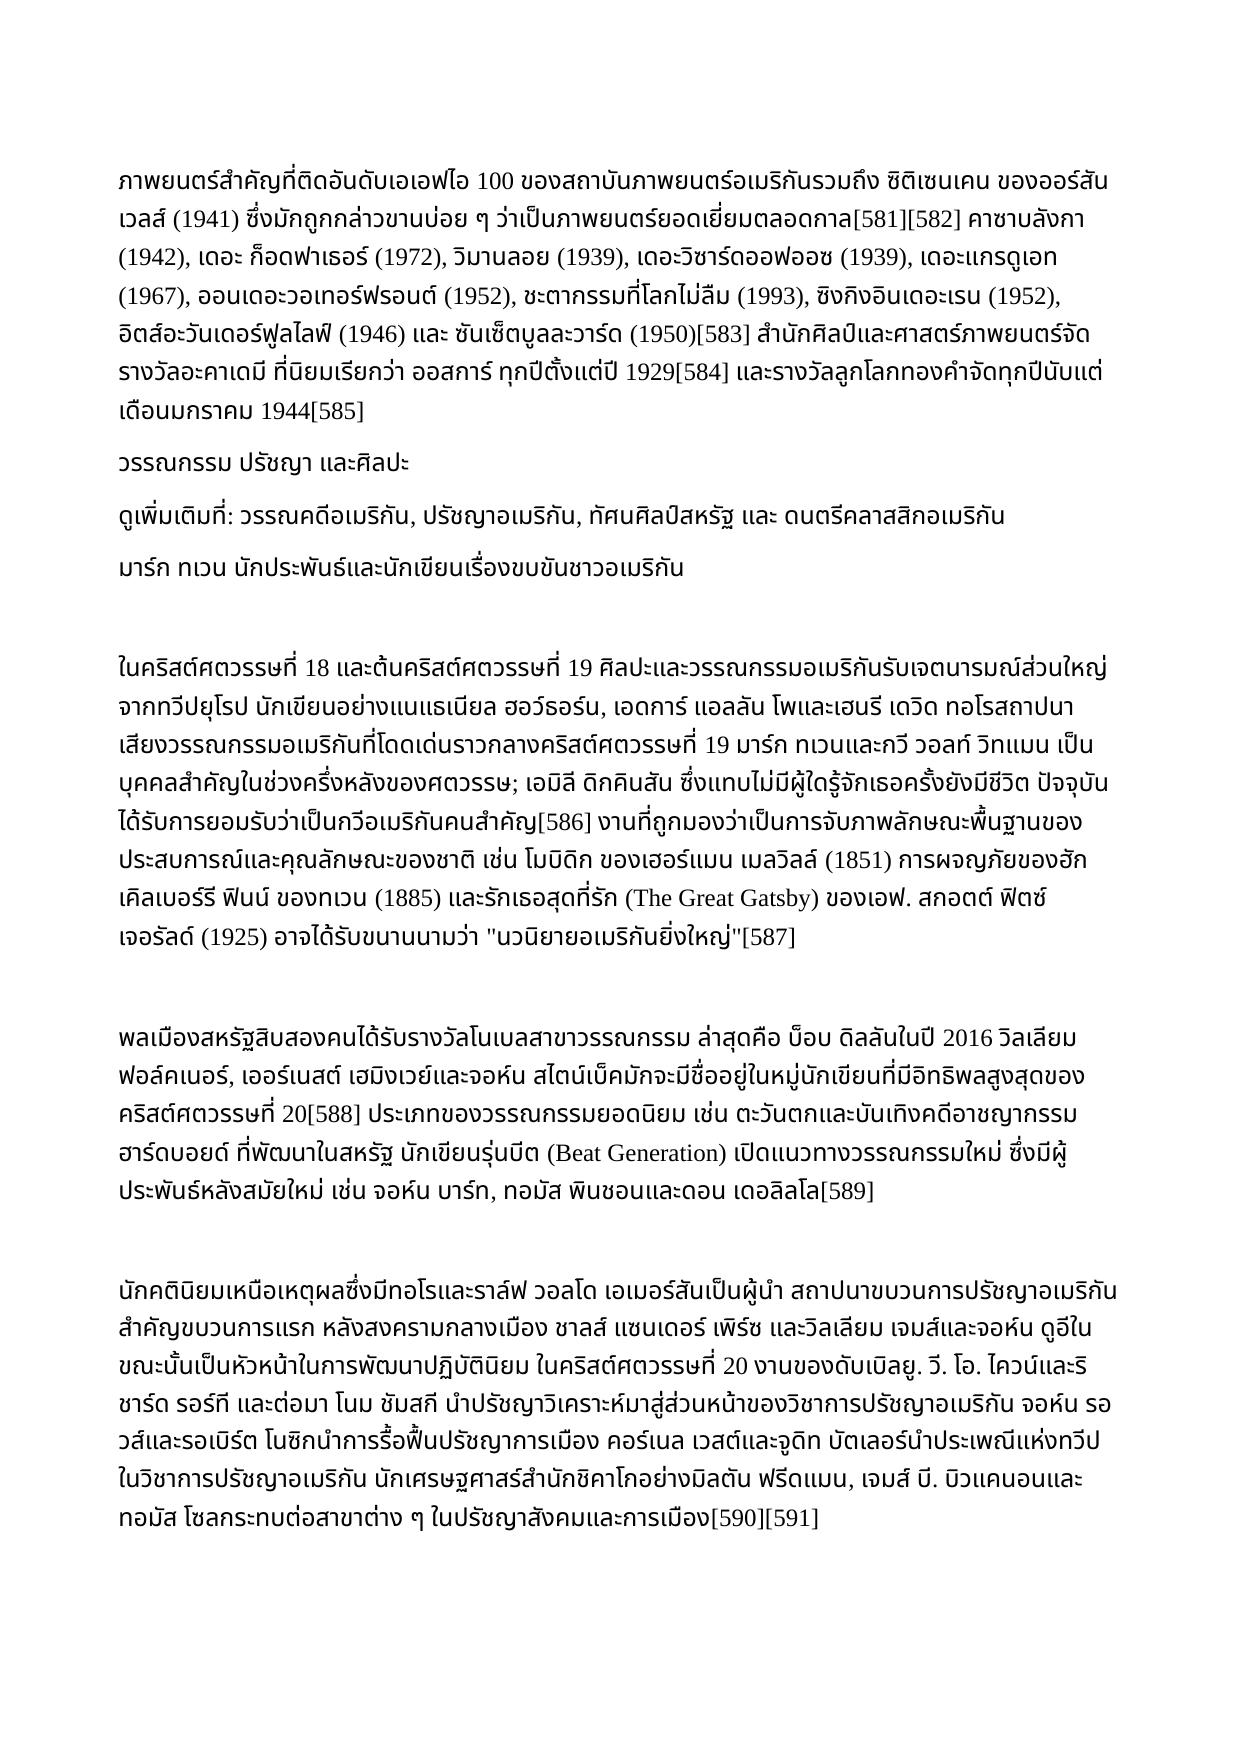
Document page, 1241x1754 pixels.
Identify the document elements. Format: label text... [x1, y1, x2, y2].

text ดูเพิ่มเติมที่: วรรณคดีอเมริกัน, ปรัชญาอเมริกัน, ทัศนศิลป์สหรัฐ และ ดนตรีคลาสสิกอเมริกัน [118, 501, 1122, 534]
text นักคตินิยมเหนือเหตุผลซึ่งมีทอโรและราล์ฟ วอลโด เอเมอร์สันเป็นผู้นำ สถาปนาขบวนการปรัชญาอเมริกันสำคัญขบวนการแรก หลังสงครามกลางเมือง ชาลส์ แซนเดอร์ เพิร์ซ และวิลเลียม เจมส์และจอห์น ดูอีในขณะนั้นเป็นหัวหน้าในการพัฒนาปฏิบัตินิยม ในคริสต์ศตวรรษที่ 20 งานของดับเบิลยู. วี. โอ. ไควน์และริชาร์ด รอร์ที และต่อมา โนม ชัมสกี นำปรัชญาวิเคราะห์มาสู่ส่วนหน้าของวิชาการปรัชญาอเมริกัน จอห์น รอวส์และรอเบิร์ต โนซิกนำการรื้อฟื้นปรัชญาการเมือง คอร์เนล เวสต์และจูดิท บัตเลอร์นำประเพณีแห่งทวีปในวิชาการปรัชญาอเมริกัน นักเศรษฐศาสร์สำนักชิคาโกอย่างมิลตัน ฟรีดแมน, เจมส์ บี. บิวแคนอนและทอมัส โซลกระทบต่อสาขาต่าง ๆ ในปรัชญาสังคมและการเมือง[590][591] [118, 1277, 1122, 1536]
text พลเมืองสหรัฐสิบสองคนได้รับรางวัลโนเบลสาขาวรรณกรรม ล่าสุดคือ บ็อบ ดิลลันในปี 2016 วิลเลียม ฟอล์คเนอร์, เออร์เนสต์ เฮมิงเวย์และจอห์น สไตน์เบ็คมักจะมีชื่ออยู่ในหมู่นักเขียนที่มีอิทธิพลสูงสุดของคริสต์ศตวรรษที่ 20[588] ประเภทของวรรณกรรมยอดนิยม เช่น ตะวันตกและบันเทิงคดีอาชญากรรม ฮาร์ดบอยด์ ที่พัฒนาในสหรัฐ นักเขียนรุ่นบีต (Beat Generation) เปิดแนวทางวรรณกรรมใหม่ ซึ่งมีผู้ประพันธ์หลังสมัยใหม่ เช่น จอห์น บาร์ท, ทอมัส พินชอนและดอน เดอลิลโล[589] [118, 1023, 1122, 1209]
text วรรณกรรม ปรัชญา และศิลปะ [118, 449, 1122, 481]
text ในคริสต์ศตวรรษที่ 18 และต้นคริสต์ศตวรรษที่ 19 ศิลปะและวรรณกรรมอเมริกันรับเจตนารมณ์ส่วนใหญ่จากทวีปยุโรป นักเขียนอย่างแนแธเนียล ฮอว์ธอร์น, เอดการ์ แอลลัน โพและเฮนรี เดวิด ทอโรสถาปนาเสียงวรรณกรรมอเมริกันที่โดดเด่นราวกลางคริสต์ศตวรรษที่ 19 มาร์ก ทเวนและกวี วอลท์ วิทแมน เป็นบุคคลสำคัญในช่วงครึ่งหลังของศตวรรษ; เอมิลี ดิกคินสัน ซึ่งแทบไม่มีผู้ใดรู้จักเธอครั้งยังมีชีวิต ปัจจุบันได้รับการยอมรับว่าเป็นกวีอเมริกันคนสำคัญ[586] งานที่ถูกมองว่าเป็นการจับภาพลักษณะพื้นฐานของประสบการณ์และคุณลักษณะของชาติ เช่น โมบิดิก ของเฮอร์แมน เมลวิลล์ (1851) การผจญภัยของฮักเคิลเบอร์รี ฟินน์ ของทเวน (1885) และรักเธอสุดที่รัก (The Great Gatsby) ของเอฟ. สกอตต์ ฟิตซ์เจอรัลด์ (1925) อาจได้รับขนานนามว่า "นวนิยายอเมริกันยิ่งใหญ่"[587] [118, 653, 1122, 955]
text ภาพยนตร์สำคัญที่ติดอันดับเอเอฟไอ 100 ของสถาบันภาพยนตร์อเมริกันรวมถึง ซิติเซนเคน ของออร์สัน เวลส์ (1941) ซึ่งมักถูกกล่าวขานบ่อย ๆ ว่าเป็นภาพยนตร์ยอดเยี่ยมตลอดกาล[581][582] คาซาบลังกา (1942), เดอะ ก็อดฟาเธอร์ (1972), วิมานลอย (1939), เดอะวิซาร์ดออฟออซ (1939), เดอะแกรดูเอท (1967), ออนเดอะวอเทอร์ฟรอนต์ (1952), ชะตากรรมที่โลกไม่ลืม (1993), ซิงกิงอินเดอะเรน (1952), อิตส์อะวันเดอร์ฟูลไลฟ์ (1946) และ ซันเซ็ตบูลละวาร์ด (1950)[583] สำนักศิลป์และศาสตร์ภาพยนตร์จัดรางวัลอะคาเดมี ที่นิยมเรียกว่า ออสการ์ ทุกปีตั้งแต่ปี 1929[584] และรางวัลลูกโลกทองคำจัดทุกปีนับแต่เดือนมกราคม 1944[585] [118, 166, 1122, 429]
text มาร์ก ทเวน นักประพันธ์และนักเขียนเรื่องขบขันชาวอเมริกัน [118, 554, 1122, 587]
